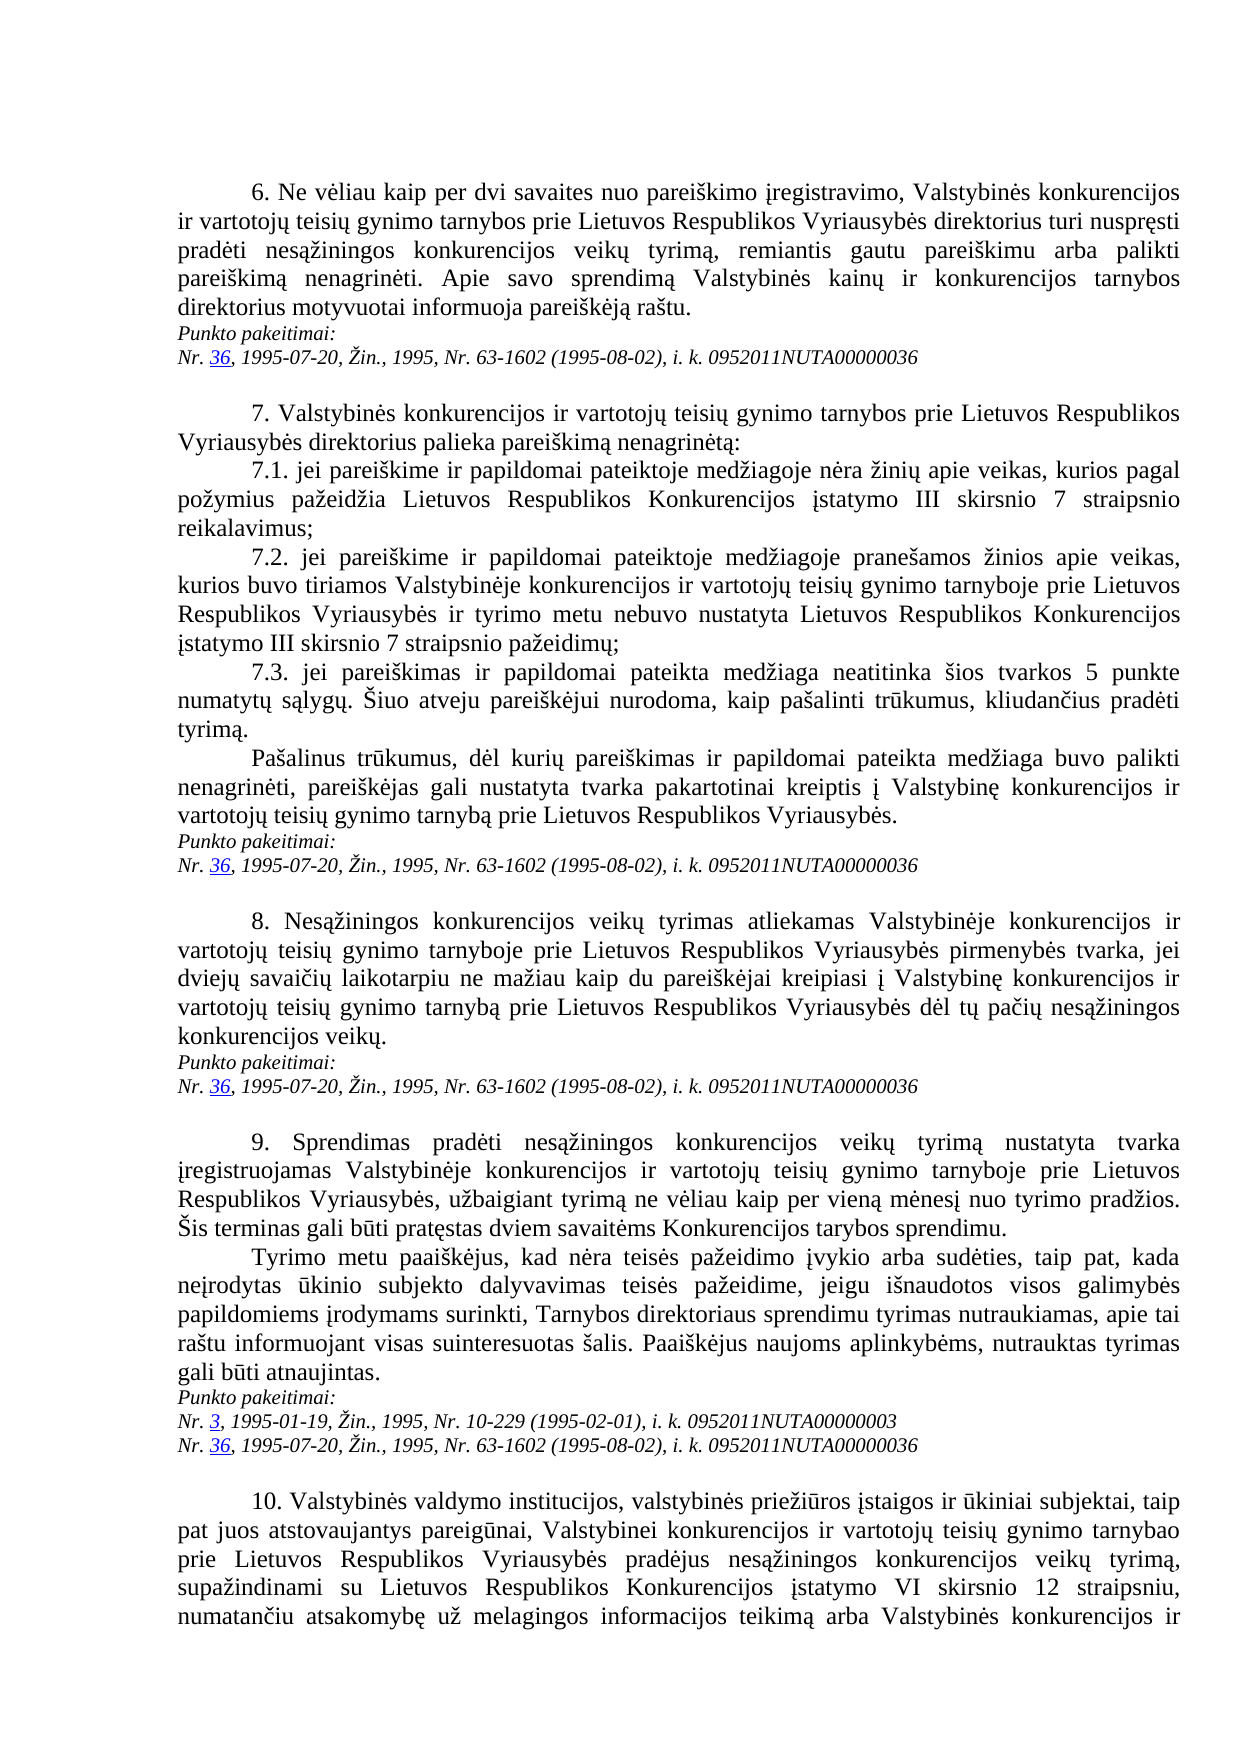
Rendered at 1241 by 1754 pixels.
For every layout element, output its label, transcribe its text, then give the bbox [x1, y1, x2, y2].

text 8. Nesąžiningos konkurencijos veikų tyrimas atliekamas Valstybinėje konkurencijos ir vartotojų teisių gynimo tarnyboje prie Lietuvos Respublikos Vyriausybės pirmenybės tvarka, jei dviejų savaičių laikotarpiu ne mažiau kaip du pareiškėjai kreipiasi į Valstybinę konkurencijos ir vartotojų teisių gynimo tarnybą prie Lietuvos Respublikos Vyriausybės dėl tų pačių nesąžiningos konkurencijos veikų. [177, 906, 1181, 1050]
text Nr. 36, 1995-07-20, Žin., 1995, Nr. 63-1602 (1995-08-02), i. k. 0952011NUTA00000036 [177, 1074, 1181, 1098]
text Punkto pakeitimai: [177, 1050, 1181, 1074]
text 10. Valstybinės valdymo institucijos, valstybinės priežiūros įstaigos ir ūkiniai subjektai, taip pat juos atstovaujantys pareigūnai, Valstybinei konkurencijos ir vartotojų teisių gynimo tarnybao prie Lietuvos Respublikos Vyriausybės pradėjus nesąžiningos konkurencijos veikų tyrimą, supažindinami su Lietuvos Respublikos Konkurencijos įstatymo VI skirsnio 12 straipsniu, numatančiu atsakomybę už melagingos informacijos teikimą arba Valstybinės konkurencijos ir [177, 1486, 1181, 1630]
text 7. Valstybinės konkurencijos ir vartotojų teisių gynimo tarnybos prie Lietuvos Respublikos Vyriausybės direktorius palieka pareiškimą nenagrinėtą: [177, 398, 1181, 455]
text 7.2. jei pareiškime ir papildomai pateiktoje medžiagoje pranešamos žinios apie veikas, kurios buvo tiriamos Valstybinėje konkurencijos ir vartotojų teisių gynimo tarnyboje prie Lietuvos Respublikos Vyriausybės ir tyrimo metu nebuvo nustatyta Lietuvos Respublikos Konkurencijos įstatymo III skirsnio 7 straipsnio pažeidimų; [177, 542, 1181, 657]
text 6. Ne vėliau kaip per dvi savaites nuo pareiškimo įregistravimo, Valstybinės konkurencijos ir vartotojų teisių gynimo tarnybos prie Lietuvos Respublikos Vyriausybės direktorius turi nuspręsti pradėti nesąžiningos konkurencijos veikų tyrimą, remiantis gautu pareiškimu arba palikti pareiškimą nenagrinėti. Apie savo sprendimą Valstybinės kainų ir konkurencijos tarnybos direktorius motyvuotai informuoja pareiškėją raštu. [177, 177, 1181, 321]
text 9. Sprendimas pradėti nesąžiningos konkurencijos veikų tyrimą nustatyta tvarka įregistruojamas Valstybinėje konkurencijos ir vartotojų teisių gynimo tarnyboje prie Lietuvos Respublikos Vyriausybės, užbaigiant tyrimą ne vėliau kaip per vieną mėnesį nuo tyrimo pradžios. Šis terminas gali būti pratęstas dviem savaitėms Konkurencijos tarybos sprendimu. [177, 1127, 1181, 1242]
text Punkto pakeitimai: [177, 1385, 1181, 1409]
text Nr. 36, 1995-07-20, Žin., 1995, Nr. 63-1602 (1995-08-02), i. k. 0952011NUTA00000036 [177, 1433, 1181, 1457]
text Nr. 36, 1995-07-20, Žin., 1995, Nr. 63-1602 (1995-08-02), i. k. 0952011NUTA00000036 [177, 345, 1181, 369]
text Pašalinus trūkumus, dėl kurių pareiškimas ir papildomai pateikta medžiaga buvo palikti nenagrinėti, pareiškėjas gali nustatyta tvarka pakartotinai kreiptis į Valstybinę konkurencijos ir vartotojų teisių gynimo tarnybą prie Lietuvos Respublikos Vyriausybės. [177, 743, 1181, 829]
text Nr. 36, 1995-07-20, Žin., 1995, Nr. 63-1602 (1995-08-02), i. k. 0952011NUTA00000036 [177, 853, 1181, 877]
text Nr. 3, 1995-01-19, Žin., 1995, Nr. 10-229 (1995-02-01), i. k. 0952011NUTA00000003 [177, 1409, 1181, 1433]
text 7.3. jei pareiškimas ir papildomai pateikta medžiaga neatitinka šios tvarkos 5 punkte numatytų sąlygų. Šiuo atveju pareiškėjui nurodoma, kaip pašalinti trūkumus, kliudančius pradėti tyrimą. [177, 657, 1181, 743]
text Punkto pakeitimai: [177, 321, 1181, 345]
text Tyrimo metu paaiškėjus, kad nėra teisės pažeidimo įvykio arba sudėties, taip pat, kada neįrodytas ūkinio subjekto dalyvavimas teisės pažeidime, jeigu išnaudotos visos galimybės papildomiems įrodymams surinkti, Tarnybos direktoriaus sprendimu tyrimas nutraukiamas, apie tai raštu informuojant visas suinteresuotas šalis. Paaiškėjus naujoms aplinkybėms, nutrauktas tyrimas gali būti atnaujintas. [177, 1242, 1181, 1385]
text 7.1. jei pareiškime ir papildomai pateiktoje medžiagoje nėra žinių apie veikas, kurios pagal požymius pažeidžia Lietuvos Respublikos Konkurencijos įstatymo III skirsnio 7 straipsnio reikalavimus; [177, 455, 1181, 542]
text Punkto pakeitimai: [177, 829, 1181, 853]
